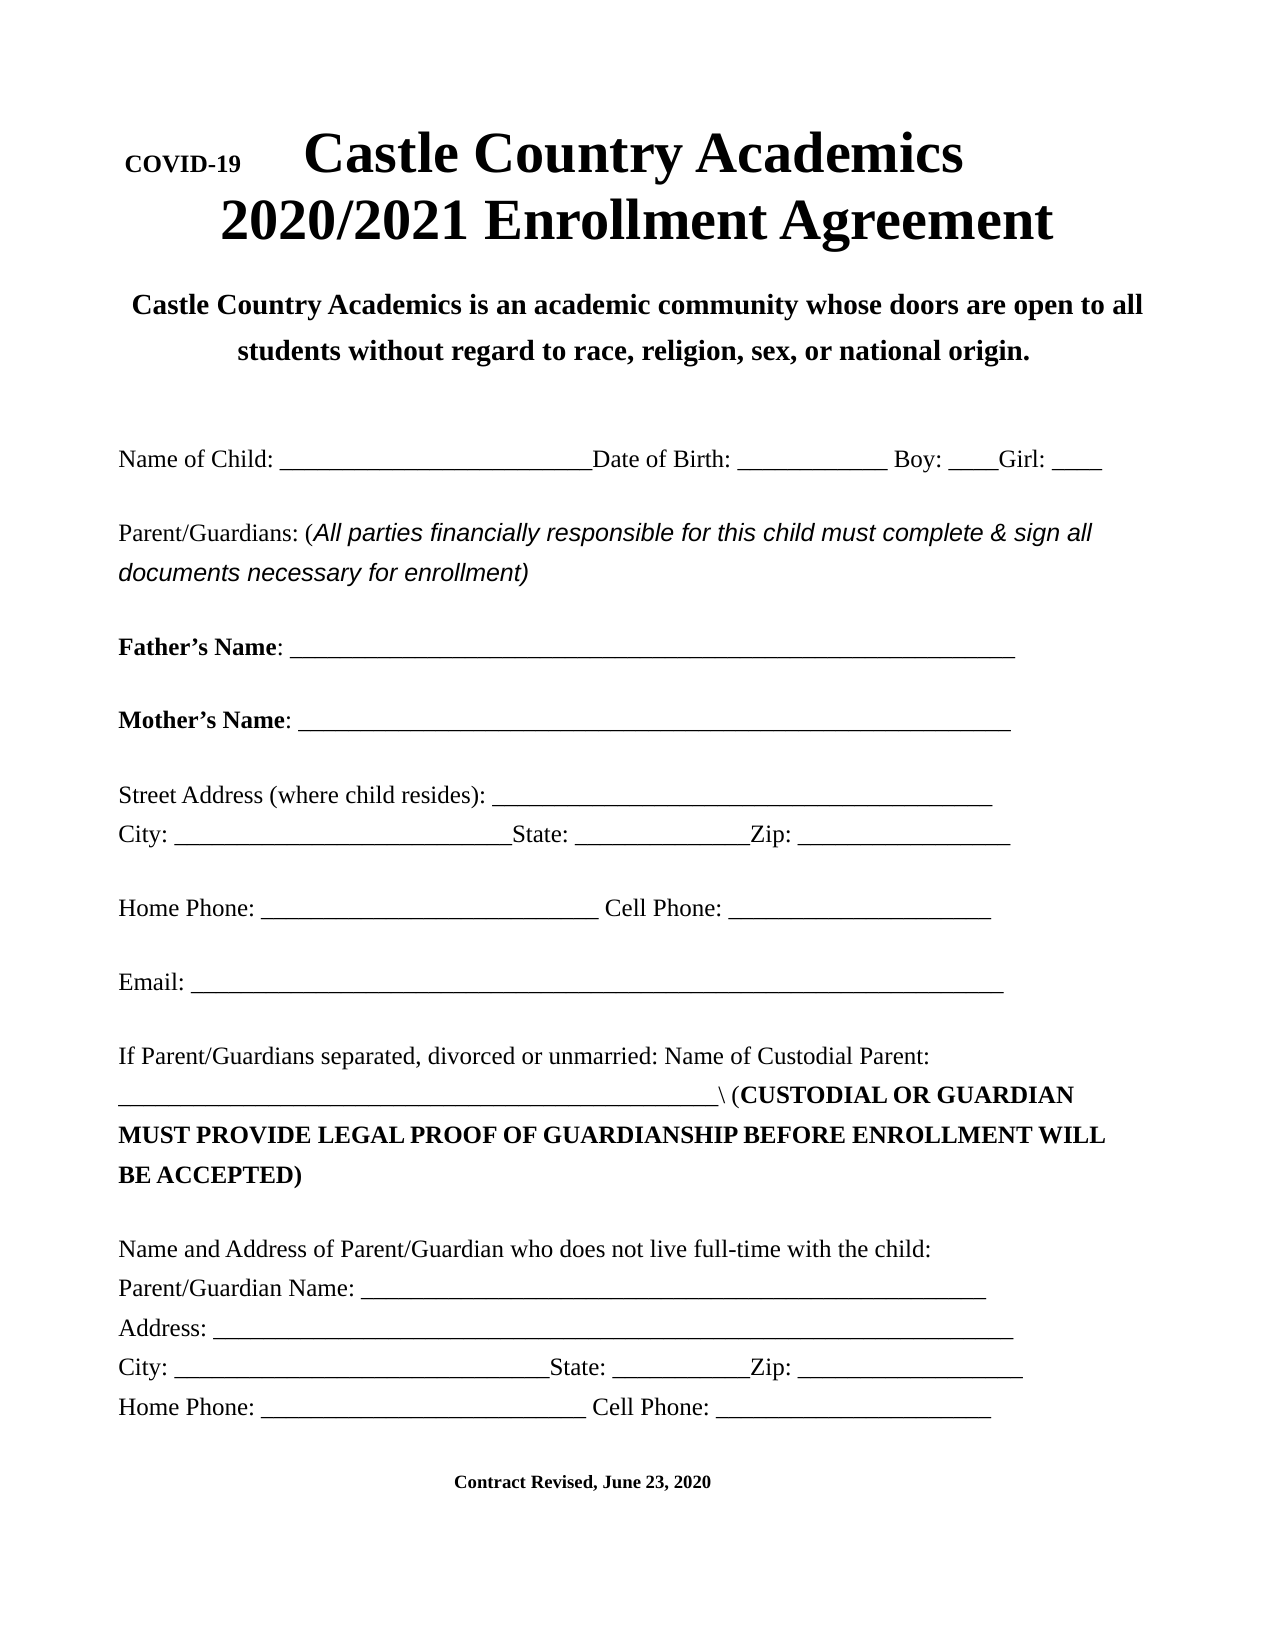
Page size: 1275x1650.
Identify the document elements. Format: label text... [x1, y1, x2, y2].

text Mother’s Name: _________________________________________________________ [118, 706, 1043, 734]
text Home Phone: ___________________________ Cell Phone: _____________________ [118, 893, 1023, 922]
text If Parent/Guardians separated, divorced or unmarried: Name of Custodial Parent: ________________________________________________\ (CUSTODIAL OR GUARDIAN MUST PROVIDE LEGAL PROOF OF GUARDIANSHIP BEFORE ENROLLMENT WILL BE ACCEPTED) [118, 1041, 1125, 1188]
text COVID-19 Castle Country Academics [118, 118, 1157, 185]
text Parent/Guardians: (All parties financially responsible for this child must complete & sign all documents necessary for enrollment) [118, 518, 1157, 586]
text Email: _________________________________________________________________ [118, 967, 1035, 996]
text Street Address (where child resides): ________________________________________ City: ___________________________State: ______________Zip: _________________ [118, 780, 1042, 848]
text Contract Revised, June 23, 2020 [118, 1466, 1125, 1494]
text 2020/2021 Enrollment Agreement [118, 185, 1157, 252]
text Father’s Name: __________________________________________________________ [118, 632, 1047, 660]
text Name of Child: _________________________Date of Birth: ____________ Boy: ____Girl: ____ [118, 444, 1140, 472]
text Castle Country Academics is an academic community whose doors are open to all students without regard to race, religion, sex, or national origin. [118, 287, 1157, 367]
text Name and Address of Parent/Guardian who does not live full-time with the child: Parent/Guardian Name: __________________________________________________ Address: ________________________________________________________________ City: ______________________________State: ___________Zip: __________________ Home Phone: __________________________ Cell Phone: ______________________ [118, 1234, 1055, 1421]
